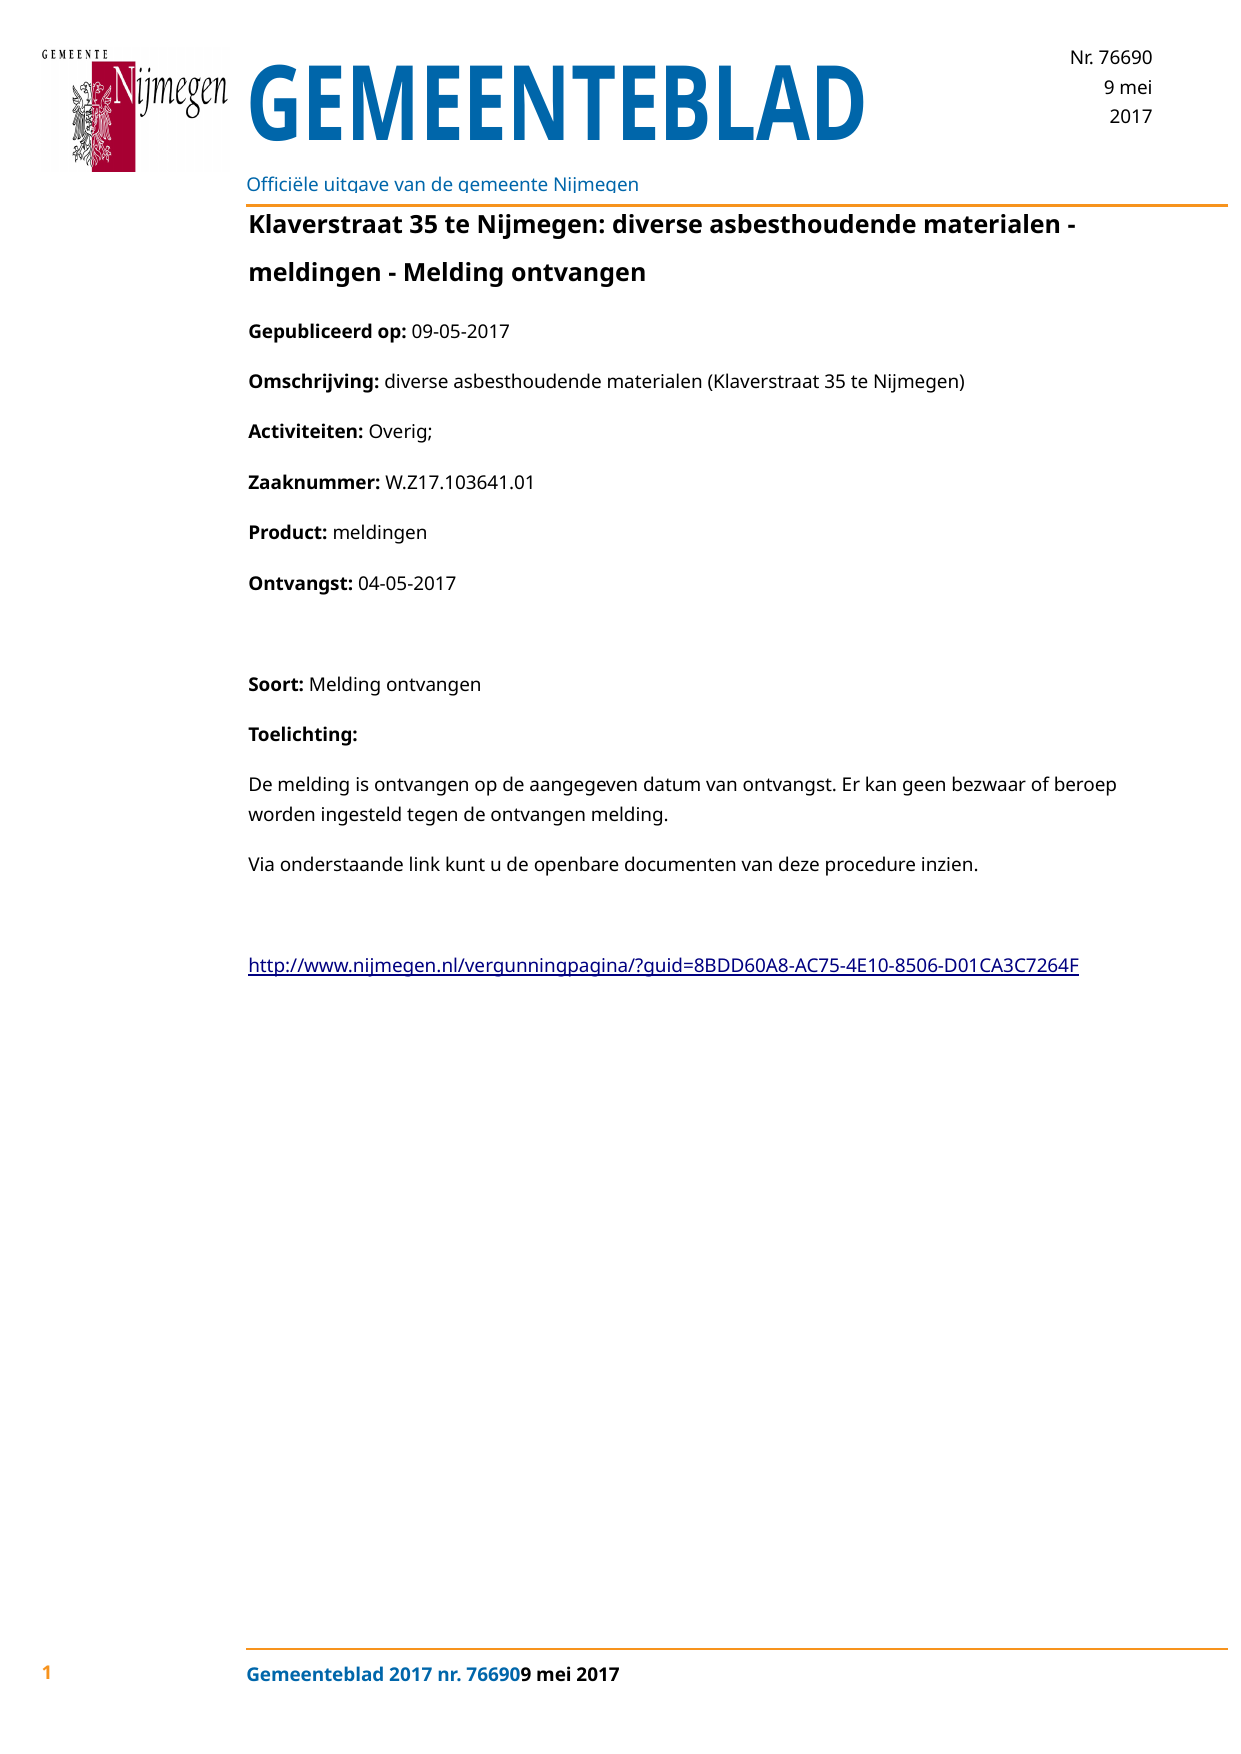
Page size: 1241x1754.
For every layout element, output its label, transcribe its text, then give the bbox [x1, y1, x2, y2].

text http://www.nijmegen.nl/vergunningpagina/?guid=8BDD60A8-AC75-4E10-8506-D01CA3C7264F [248, 952, 1152, 978]
text Omschrijving: diverse asbesthoudende materialen (Klaverstraat 35 te Nijmegen) [248, 368, 1152, 394]
text Klaverstraat 35 te Nijmegen: diverse asbesthoudende materialen - meldingen - Melding ontvangen [248, 207, 1152, 288]
text Gepubliceerd op: 09-05-2017 [248, 318, 1152, 344]
text Ontvangst: 04-05-2017 [248, 570, 1152, 596]
text Via onderstaande link kunt u de openbare documenten van deze procedure inzien. [248, 852, 1152, 877]
text De melding is ontvangen op de aangegeven datum van ontvangst. Er kan geen bezwaar of beroep worden ingesteld tegen de ontvangen melding. [248, 772, 1152, 827]
text Activiteiten: Overig; [248, 419, 1152, 444]
text Product: meldingen [248, 519, 1152, 545]
text Soort: Melding ontvangen [248, 671, 1152, 697]
text Toelichting: [248, 721, 1152, 747]
picture [41, 47, 231, 172]
text Zaaknummer: W.Z17.103641.01 [248, 469, 1152, 495]
